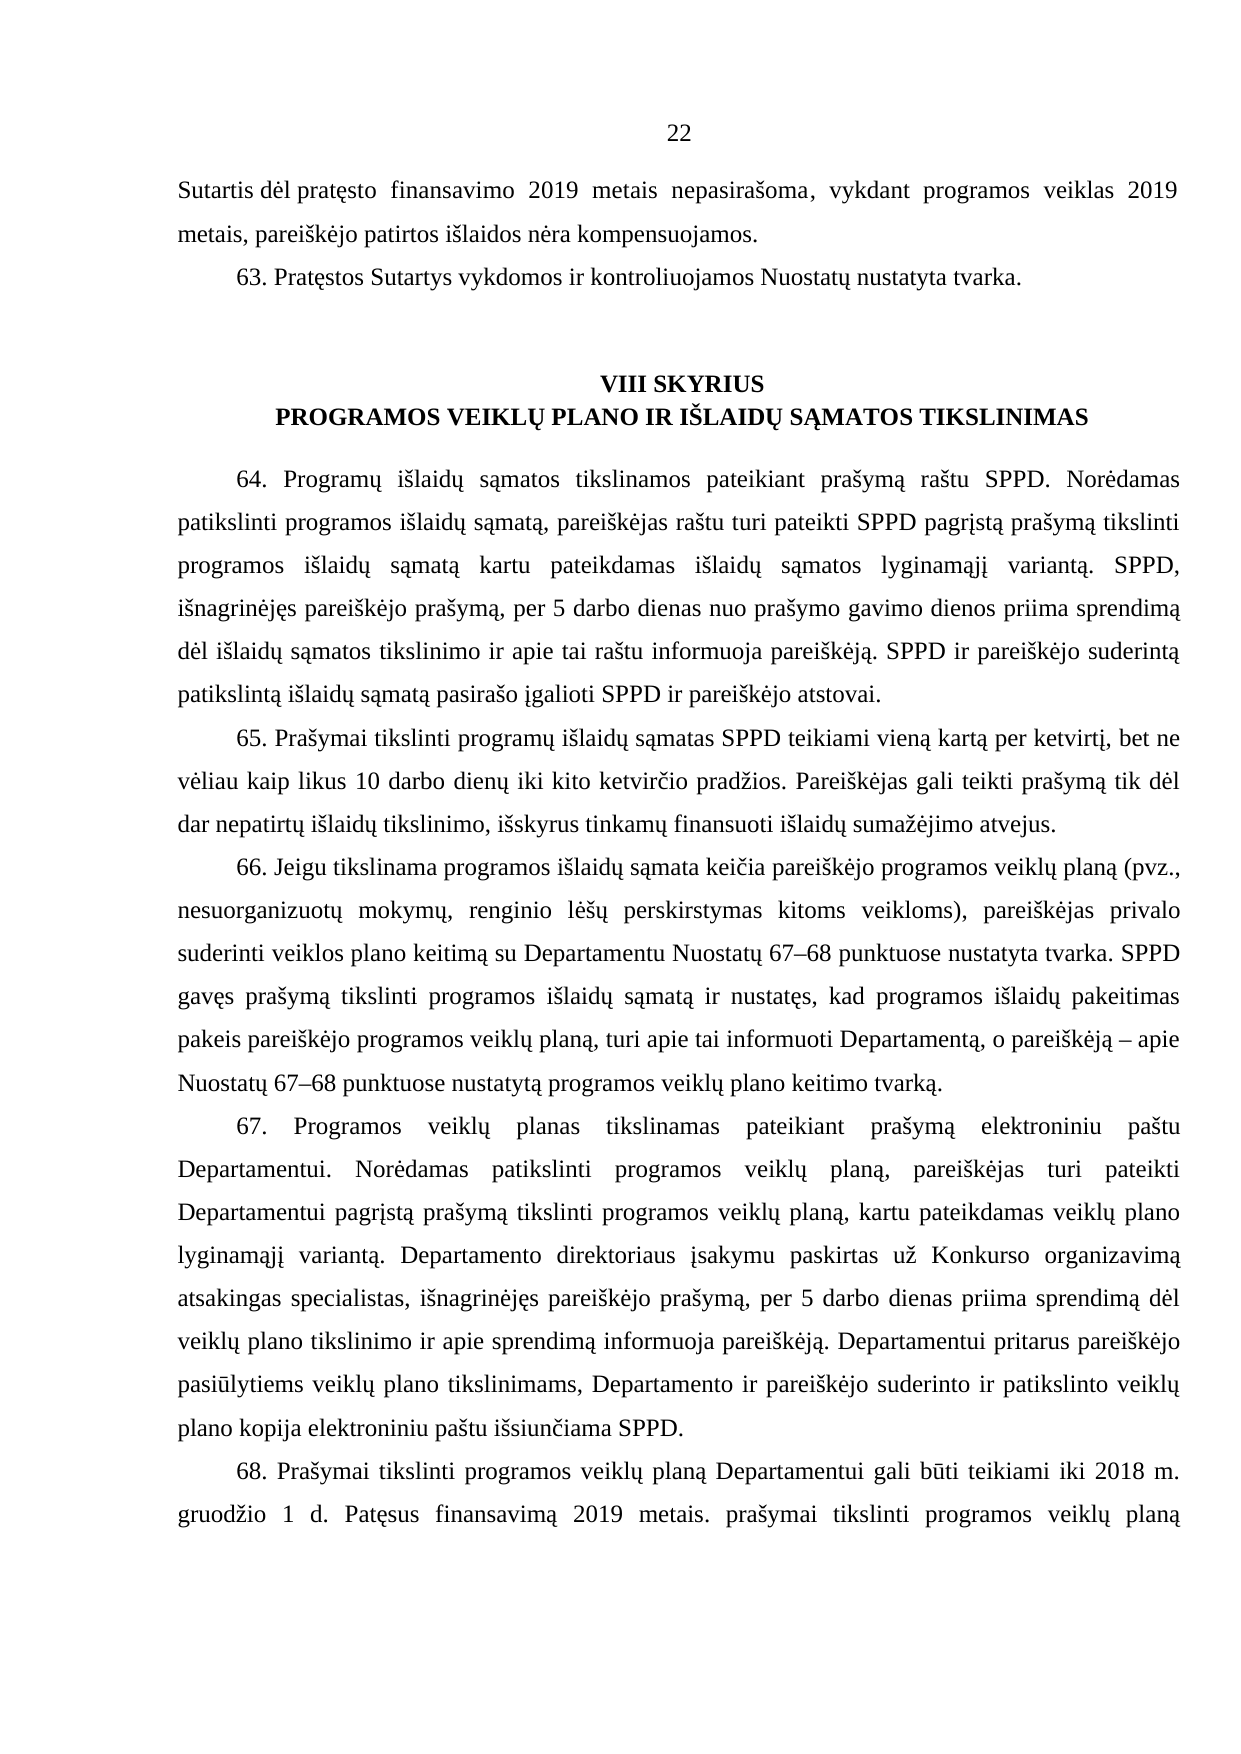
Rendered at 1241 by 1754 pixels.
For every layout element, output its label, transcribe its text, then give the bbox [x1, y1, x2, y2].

text PROGRAMOS VEIKLŲ PLANO IR IŠLAIDŲ SĄMATOS TIKSLINIMAS [177, 402, 1187, 431]
text 68. Prašymai tikslinti programos veiklų planą Departamentui gali būti teikiami iki 2018 m. gruodžio 1 d. Patęsus finansavimą 2019 metais. prašymai tikslinti programos veiklų planą [177, 1456, 1181, 1528]
text Sutartis dėl pratęsto finansavimo 2019 metais nepasirašoma, vykdant programos veiklas 2019 metais, pareiškėjo patirtos išlaidos nėra kompensuojamos. [177, 176, 1178, 247]
text 64. Programų išlaidų sąmatos tikslinamos pateikiant prašymą raštu SPPD. Norėdamas patikslinti programos išlaidų sąmatą, pareiškėjas raštu turi pateikti SPPD pagrįstą prašymą tikslinti programos išlaidų sąmatą kartu pateikdamas išlaidų sąmatos lyginamąjį variantą. SPPD, išnagrinėjęs pareiškėjo prašymą, per 5 darbo dienas nuo prašymo gavimo dienos priima sprendimą dėl išlaidų sąmatos tikslinimo ir apie tai raštu informuoja pareiškėją. SPPD ir pareiškėjo suderintą patikslintą išlaidų sąmatą pasirašo įgalioti SPPD ir pareiškėjo atstovai. [177, 464, 1181, 708]
text 63. Pratęstos Sutartys vykdomos ir kontroliuojamos Nuostatų nustatyta tvarka. [177, 262, 1178, 291]
text VIII SKYRIUS [177, 369, 1187, 398]
text 67. Programos veiklų planas tikslinamas pateikiant prašymą elektroniniu paštu Departamentui. Norėdamas patikslinti programos veiklų planą, pareiškėjas turi pateikti Departamentui pagrįstą prašymą tikslinti programos veiklų planą, kartu pateikdamas veiklų plano lyginamąjį variantą. Departamento direktoriaus įsakymu paskirtas už Konkurso organizavimą atsakingas specialistas, išnagrinėjęs pareiškėjo prašymą, per 5 darbo dienas priima sprendimą dėl veiklų plano tikslinimo ir apie sprendimą informuoja pareiškėją. Departamentui pritarus pareiškėjo pasiūlytiems veiklų plano tikslinimams, Departamento ir pareiškėjo suderinto ir patikslinto veiklų plano kopija elektroniniu paštu išsiunčiama SPPD. [177, 1111, 1181, 1441]
text 66. Jeigu tikslinama programos išlaidų sąmata keičia pareiškėjo programos veiklų planą (pvz., nesuorganizuotų mokymų, renginio lėšų perskirstymas kitoms veikloms), pareiškėjas privalo suderinti veiklos plano keitimą su Departamentu Nuostatų 67–68 punktuose nustatyta tvarka. SPPD gavęs prašymą tikslinti programos išlaidų sąmatą ir nustatęs, kad programos išlaidų pakeitimas pakeis pareiškėjo programos veiklų planą, turi apie tai informuoti Departamentą, o pareiškėją – apie Nuostatų 67–68 punktuose nustatytą programos veiklų plano keitimo tvarką. [177, 852, 1181, 1096]
text 65. Prašymai tikslinti programų išlaidų sąmatas SPPD teikiami vieną kartą per ketvirtį, bet ne vėliau kaip likus 10 darbo dienų iki kito ketvirčio pradžios. Pareiškėjas gali teikti prašymą tik dėl dar nepatirtų išlaidų tikslinimo, išskyrus tinkamų finansuoti išlaidų sumažėjimo atvejus. [177, 723, 1181, 838]
